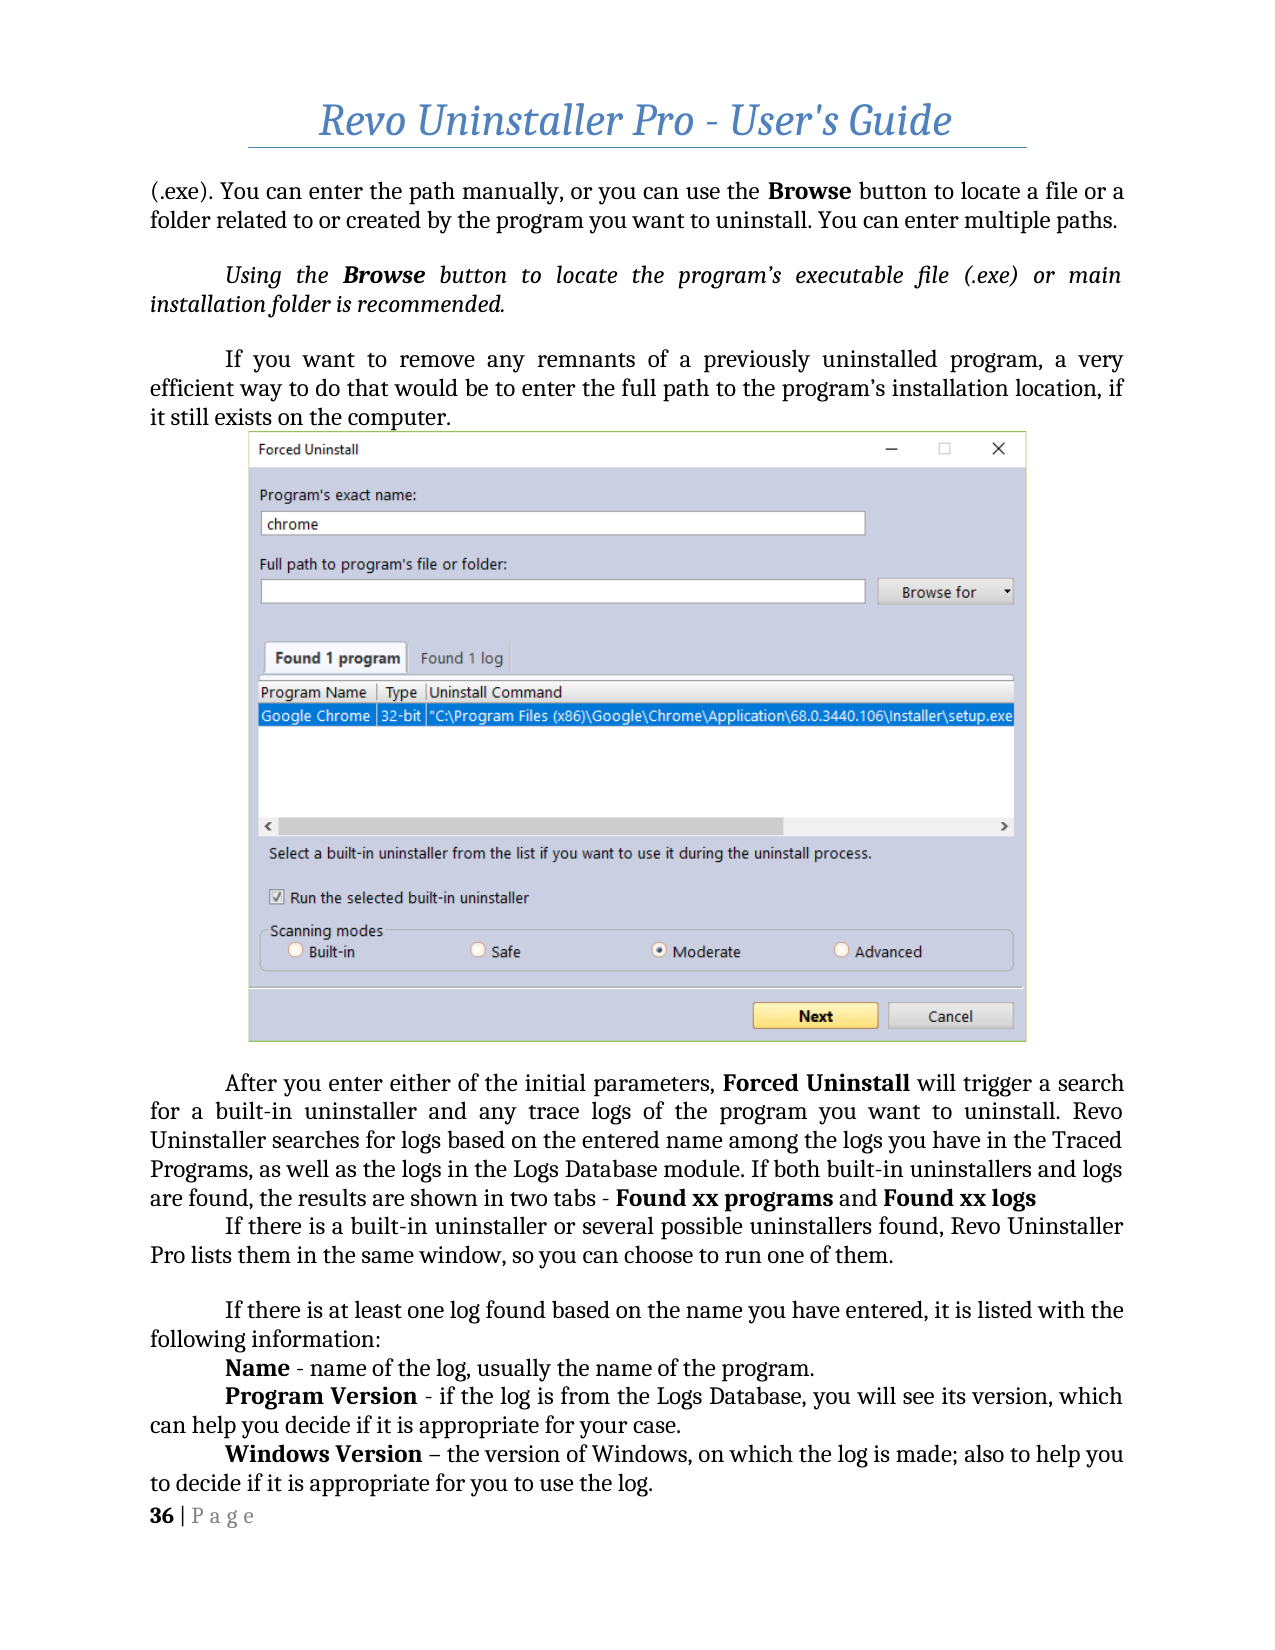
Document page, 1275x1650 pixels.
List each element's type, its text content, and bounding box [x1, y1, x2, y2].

text Program Version - if the log is from the Logs Database, you will see its version, which can help you decide if it is appropriate for your case. [150, 1382, 1125, 1440]
text If you want to remove any remnants of a previously uninstalled program, a very efficient way to do that would be to enter the full path to the program’s installation location, if it still exists on the computer. [150, 345, 1125, 431]
text Using the Browse button to locate the program’s executable file (.exe) or main installation folder is recommended. [150, 261, 1125, 318]
text If there is at least one log found based on the name you have entered, it is listed with the following information: [150, 1296, 1125, 1353]
text Name - name of the log, usually the name of the program. [150, 1353, 1125, 1382]
text (.exe). You can enter the path manually, or you can use the Browse button to locate a file or a folder related to or created by the program you want to uninstall. You can enter multiple paths. [150, 177, 1125, 235]
text If there is a built-in uninstaller or several possible uninstallers found, Revo Uninstaller Pro lists them in the same window, so you can choose to run one of them. [150, 1212, 1125, 1270]
text After you enter either of the initial parameters, Forced Uninstall will trigger a search for a built-in uninstaller and any trace logs of the program you want to uninstall. Revo Uninstaller searches for logs based on the entered name among the logs you have in the Traced Programs, as well as the logs in the Logs Database module. If both built-in uninstallers and logs are found, the results are shown in two tabs - Found xx programs and Found xx logs [150, 1068, 1125, 1212]
text Windows Version – the version of Windows, on which the log is made; also to help you to decide if it is appropriate for you to use the log. [150, 1440, 1125, 1497]
